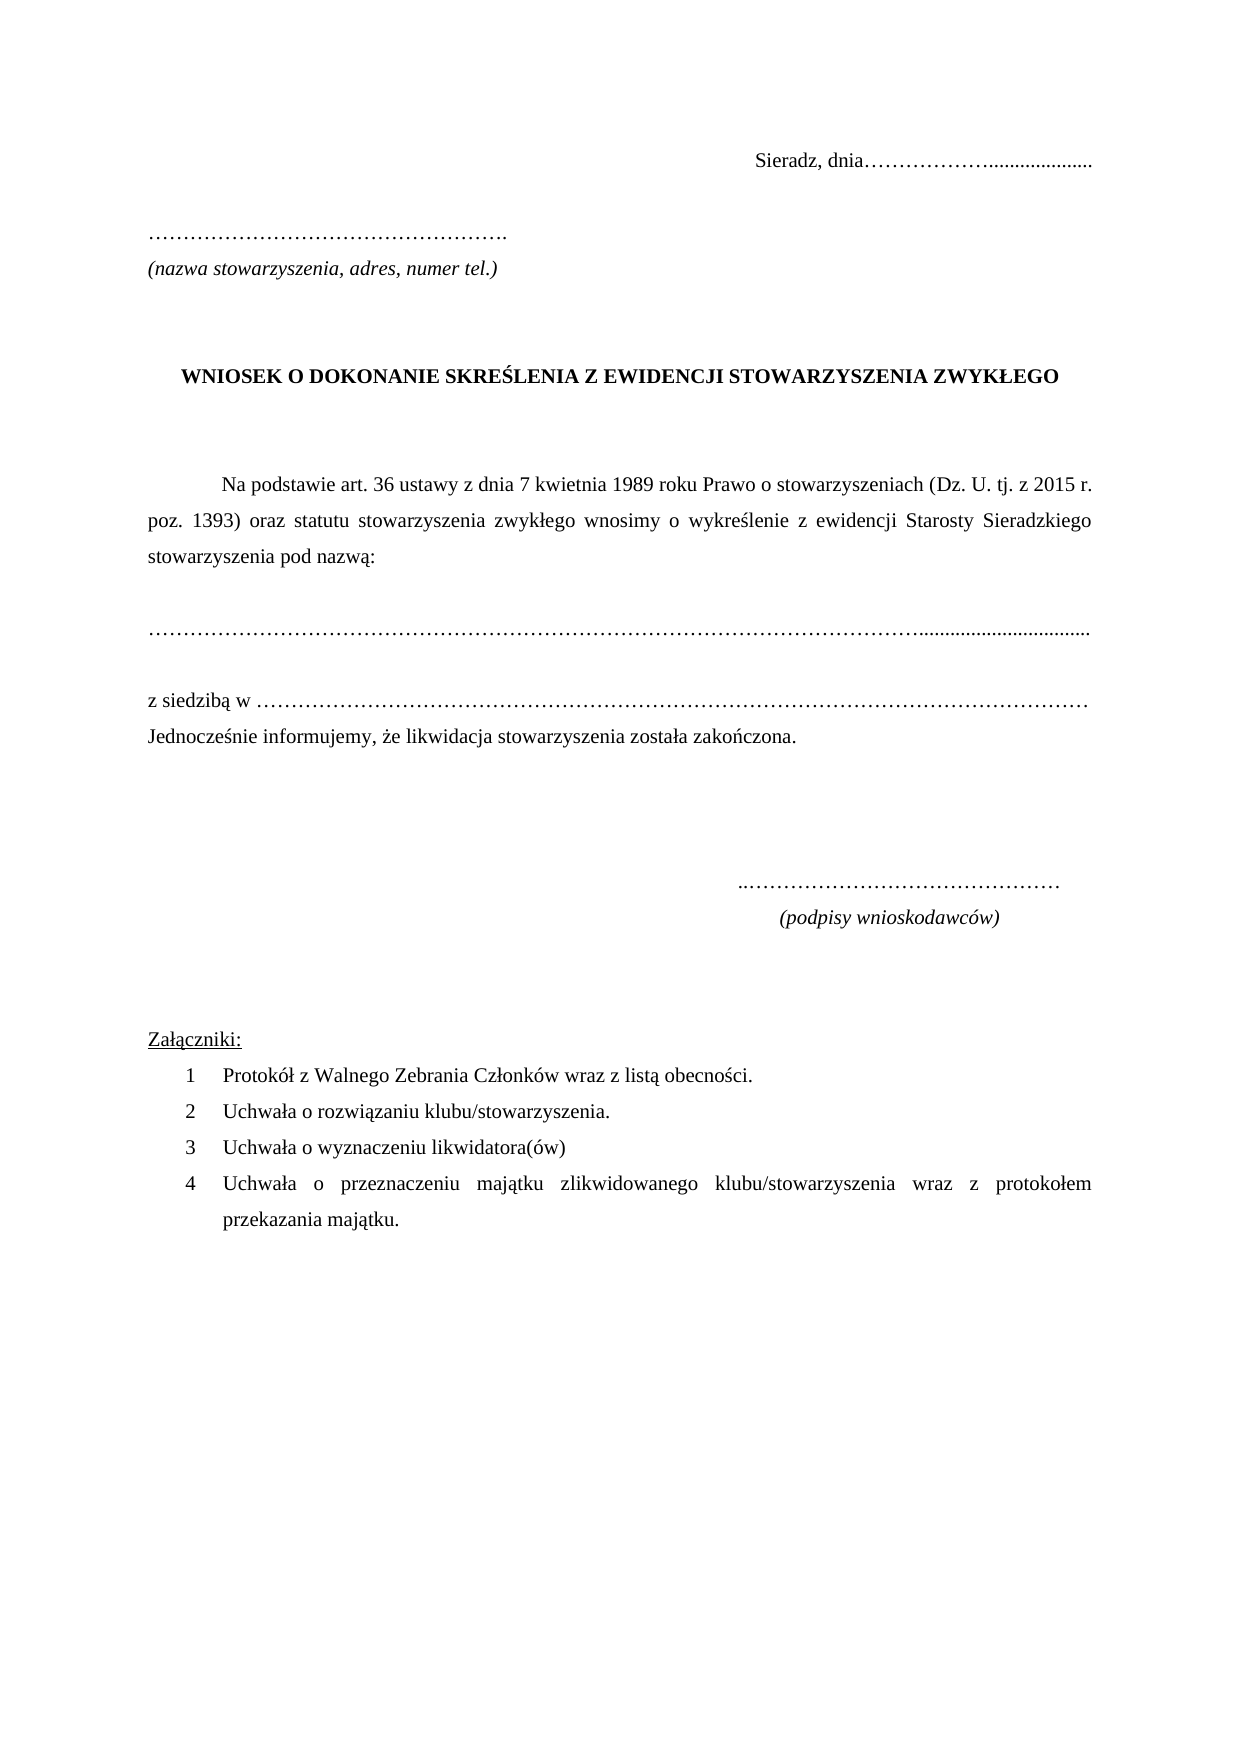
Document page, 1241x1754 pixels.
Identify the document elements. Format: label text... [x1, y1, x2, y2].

list Protokół z Walnego Zebrania Członków wraz z listą obecności. [185, 1063, 1092, 1087]
text z siedzibą w ………………………………………………………………………………………………………… [148, 688, 1092, 712]
list Uchwała o rozwiązaniu klubu/stowarzyszenia. [185, 1099, 1092, 1123]
text Załączniki: [148, 1027, 1092, 1051]
text ……………………………………………. (nazwa stowarzyszenia, adres, numer tel.) [148, 220, 1092, 280]
list Uchwała o wyznaczeniu likwidatora(ów) [185, 1135, 1092, 1159]
text Na podstawie art. 36 ustawy z dnia 7 kwietnia 1989 roku Prawo o stowarzyszeniach (Dz. U. tj. z 2015 r. poz. 1393) oraz statutu stowarzyszenia zwykłego wnosimy o wykreślenie z ewidencji Starosty Sieradzkiego stowarzyszenia pod nazwą: [148, 472, 1092, 568]
text Jednocześnie informujemy, że likwidacja stowarzyszenia została zakończona. [148, 724, 1092, 748]
list Uchwała o przeznaczeniu majątku zlikwidowanego klubu/stowarzyszenia wraz z protokołem przekazania majątku. [185, 1171, 1092, 1231]
text ..……………………………………… [664, 868, 1092, 893]
text (podpisy wnioskodawców) [221, 904, 1092, 929]
text WNIOSEK O DOKONANIE SKREŚLENIA Z EWIDENCJI STOWARZYSZENIA ZWYKŁEGO [148, 364, 1092, 388]
text Sieradz, dnia……………….................... [148, 148, 1092, 172]
text …………………………………………………………………………………………………................................. [148, 616, 1092, 640]
